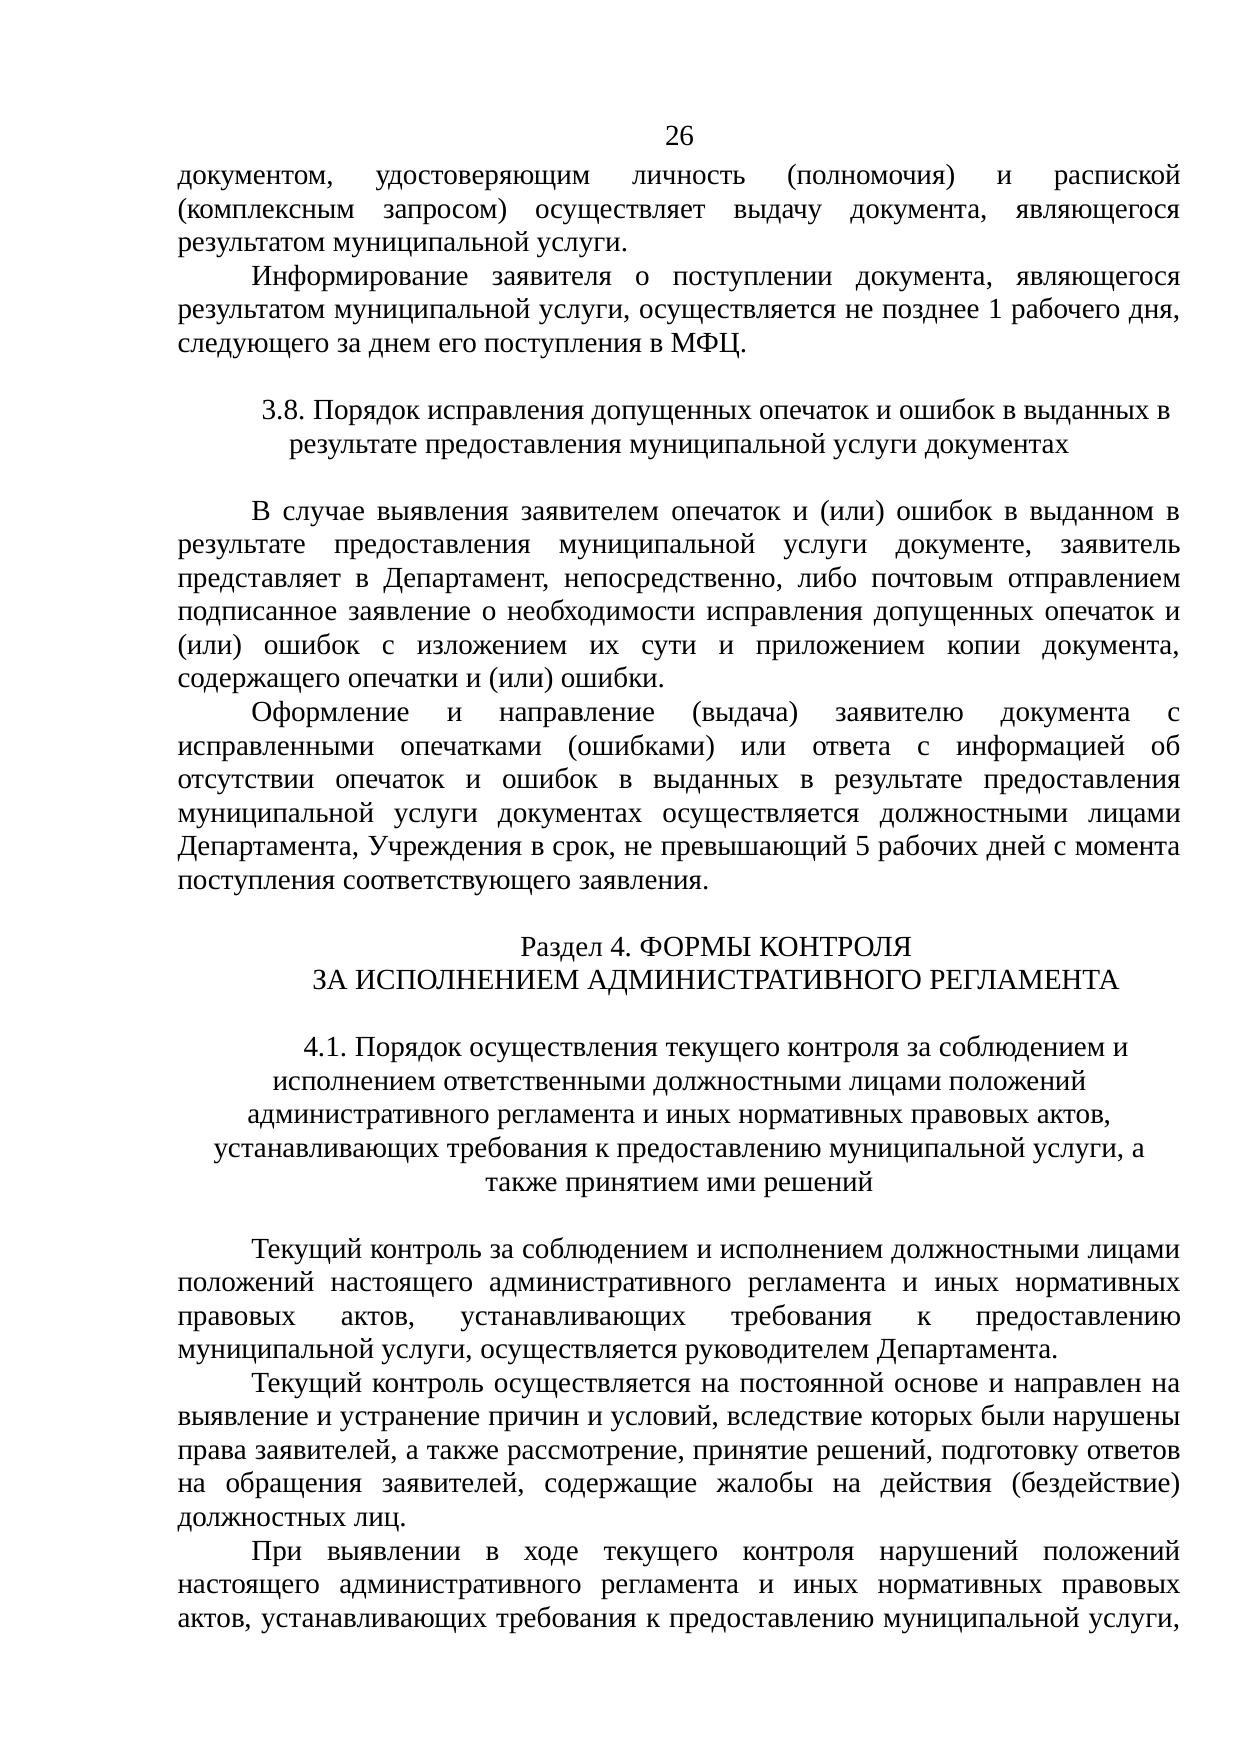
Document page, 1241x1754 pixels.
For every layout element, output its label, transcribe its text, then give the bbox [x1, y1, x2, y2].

text ЗА ИСПОЛНЕНИЕМ АДМИНИСТРАТИВНОГО РЕГЛАМЕНТА [177, 963, 1181, 996]
text Раздел 4. ФОРМЫ КОНТРОЛЯ [177, 929, 1181, 963]
text В случае выявления заявителем опечаток и (или) ошибок в выданном в результате предоставления муниципальной услуги документе, заявитель представляет в Департамент, непосредственно, либо почтовым отправлением подписанное заявление о необходимости исправления допущенных опечаток и (или) ошибок с изложением их сути и приложением копии документа, содержащего опечатки и (или) ошибки. [177, 493, 1181, 694]
text Текущий контроль осуществляется на постоянной основе и направлен на выявление и устранение причин и условий, вследствие которых были нарушены права заявителей, а также рассмотрение, принятие решений, подготовку ответов на обращения заявителей, содержащие жалобы на действия (бездействие) должностных лиц. [177, 1365, 1181, 1533]
text При выявлении в ходе текущего контроля нарушений положений настоящего административного регламента и иных нормативных правовых актов, устанавливающих требования к предоставлению муниципальной услуги, [177, 1533, 1181, 1633]
text Оформление и направление (выдача) заявителю документа с исправленными опечатками (ошибками) или ответа с информацией об отсутствии опечаток и ошибок в выданных в результате предоставления муниципальной услуги документах осуществляется должностными лицами Департамента, Учреждения в срок, не превышающий 5 рабочих дней с момента поступления соответствующего заявления. [177, 694, 1181, 896]
text Информирование заявителя о поступлении документа, являющегося результатом муниципальной услуги, осуществляется не позднее 1 рабочего дня, следующего за днем его поступления в МФЦ. [177, 258, 1181, 359]
text 3.8. Порядок исправления допущенных опечаток и ошибок в выданных в результате предоставления муниципальной услуги документах [177, 392, 1181, 459]
text 4.1. Порядок осуществления текущего контроля за соблюдением и исполнением ответственными должностными лицами положений административного регламента и иных нормативных правовых актов, устанавливающих требования к предоставлению муниципальной услуги, а также принятием ими решений [177, 1030, 1181, 1197]
text Текущий контроль за соблюдением и исполнением должностными лицами положений настоящего административного регламента и иных нормативных правовых актов, устанавливающих требования к предоставлению муниципальной услуги, осуществляется руководителем Департамента. [177, 1231, 1181, 1365]
text документом, удостоверяющим личность (полномочия) и распиской (комплексным запросом) осуществляет выдачу документа, являющегося результатом муниципальной услуги. [177, 158, 1181, 258]
